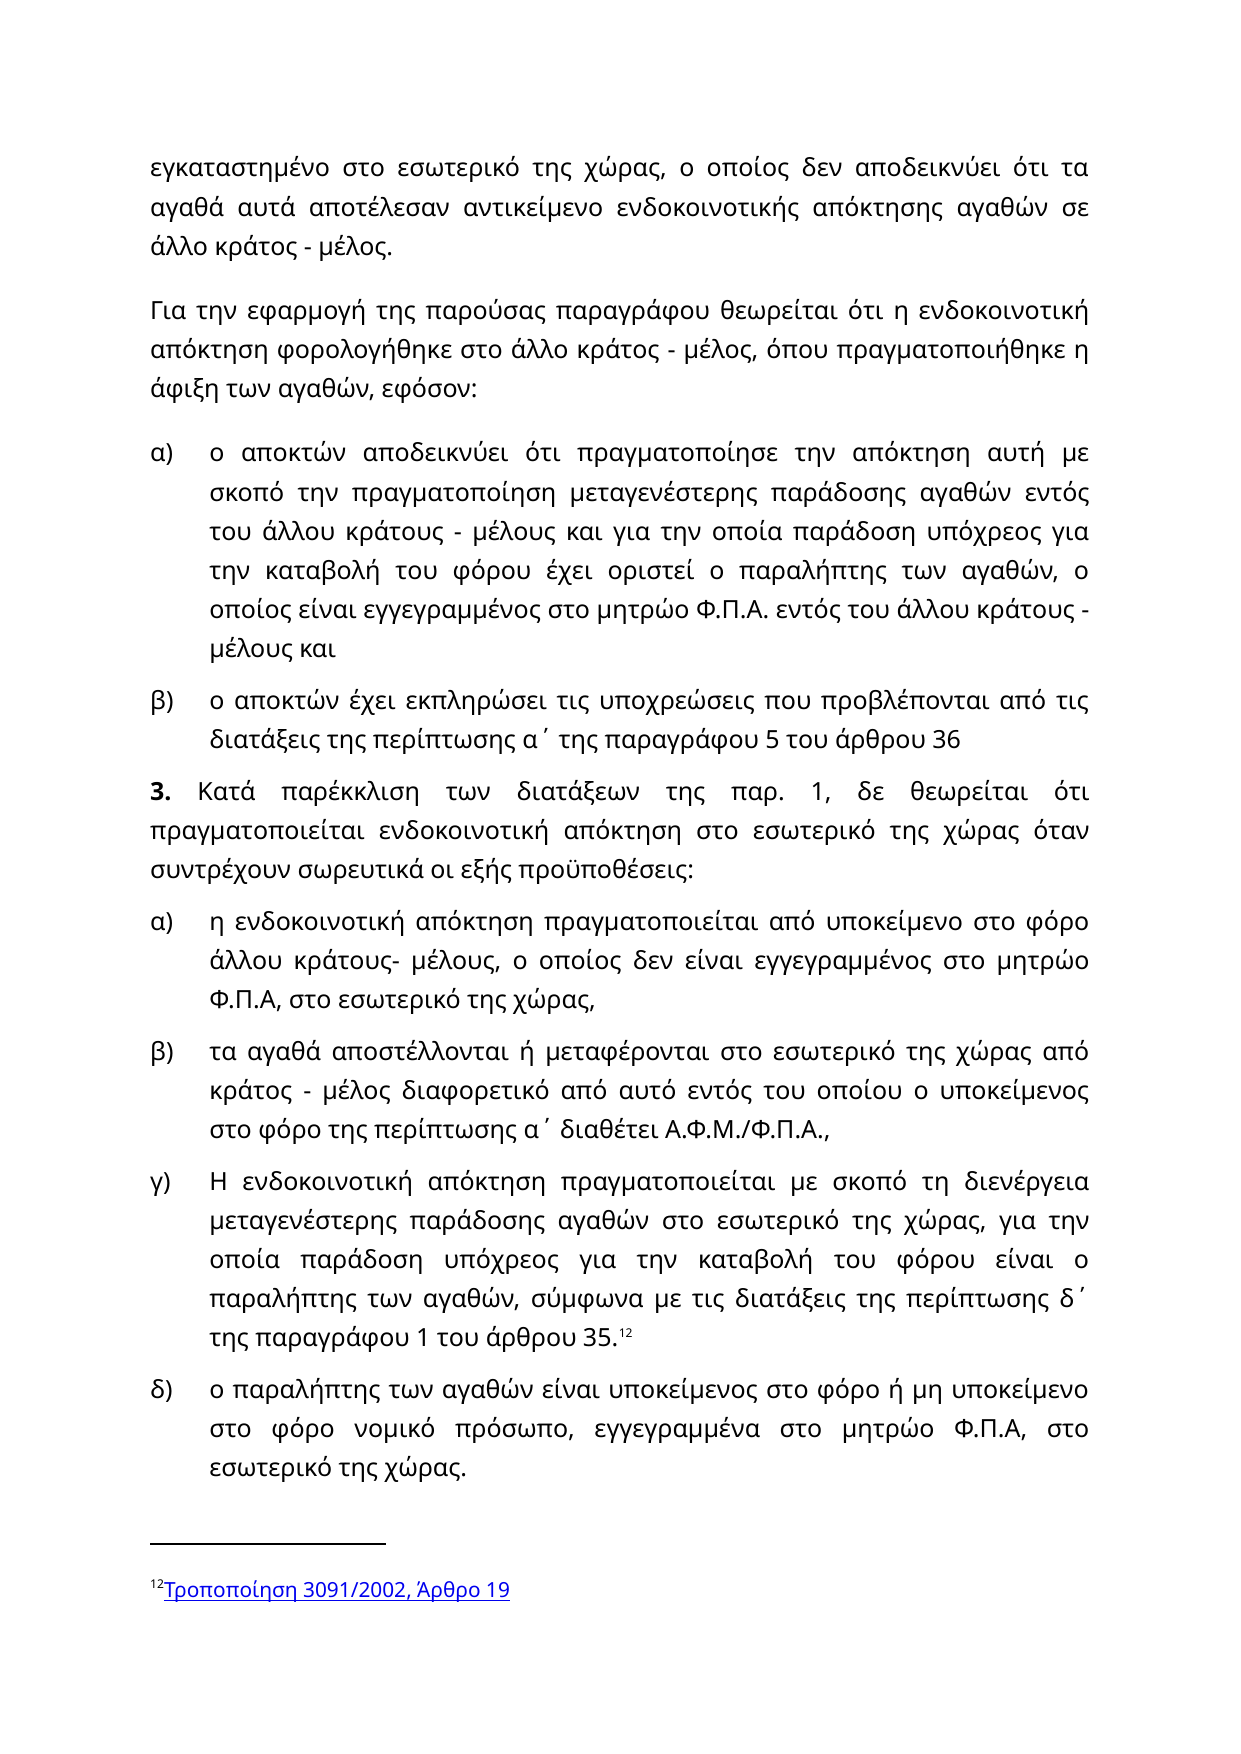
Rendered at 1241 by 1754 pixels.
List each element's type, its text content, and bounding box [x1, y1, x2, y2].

list α) ο αποκτών αποδεικνύει ότι πραγματοποίησε την απόκτηση αυτή με σκοπό την πραγματοποίηση μεταγενέστερης παράδοσης αγαθών εντός του άλλου κράτους - μέλους και για την οποία παράδοση υπόχρεος για την καταβολή του φόρου έχει οριστεί ο παραλήπτης των αγαθών, ο οποίος είναι εγγεγραμμένος στο μητρώο Φ.Π.Α. εντός του άλλου κράτους - μέλους και [150, 435, 1090, 665]
text Για την εφαρμογή της παρούσας παραγράφου θεωρείται ότι η ενδοκοινοτική απόκτηση φορολογήθηκε στο άλλο κράτος - μέλος, όπου πραγματοποιήθηκε η άφιξη των αγαθών, εφόσον: [150, 292, 1090, 405]
text Τροποποίηση 3091/2002, Άρθρο 19 [150, 1576, 1090, 1604]
list γ) Η ενδοκοινοτική απόκτηση πραγματοποιείται με σκοπό τη διενέργεια μεταγενέστερης παράδοσης αγαθών στο εσωτερικό της χώρας, για την οποία παράδοση υπόχρεος για την καταβολή του φόρου είναι ο παραλήπτης των αγαθών, σύμφωνα με τις διατάξεις της περίπτωσης δ΄ της παραγράφου 1 του άρθρου 35. [150, 1163, 1090, 1354]
list β) τα αγαθά αποστέλλονται ή μεταφέρονται στο εσωτερικό της χώρας από κράτος - μέλος διαφορετικό από αυτό εντός του οποίου ο υποκείμενος στο φόρο της περίπτωσης α΄ διαθέτει Α.Φ.Μ./Φ.Π.Α., [150, 1033, 1090, 1146]
list β) ο αποκτών έχει εκπληρώσει τις υποχρεώσεις που προβλέπονται από τις διατάξεις της περίπτωσης α΄ της παραγράφου 5 του άρθρου 36 [150, 682, 1090, 756]
text εγκαταστημένο στο εσωτερικό της χώρας, ο οποίος δεν αποδεικνύει ότι τα αγαθά αυτά αποτέλεσαν αντικείμενο ενδοκοινοτικής απόκτησης αγαθών σε άλλο κράτος - μέλος. [150, 150, 1090, 262]
list δ) ο παραλήπτης των αγαθών είναι υποκείμενος στο φόρο ή μη υποκείμενο στο φόρο νομικό πρόσωπο, εγγεγραμμένα στο μητρώο Φ.Π.Α, στο εσωτερικό της χώρας. [150, 1372, 1090, 1484]
list α) η ενδοκοινοτική απόκτηση πραγματοποιείται από υποκείμενο στο φόρο άλλου κράτους- μέλους, ο οποίος δεν είναι εγγεγραμμένος στο μητρώο Φ.Π.Α, στο εσωτερικό της χώρας, [150, 903, 1090, 1016]
text 3. Κατά παρέκκλιση των διατάξεων της παρ. 1, δε θεωρείται ότι πραγματοποιείται ενδοκοινοτική απόκτηση στο εσωτερικό της χώρας όταν συντρέχουν σωρευτικά οι εξής προϋποθέσεις: [150, 773, 1090, 886]
